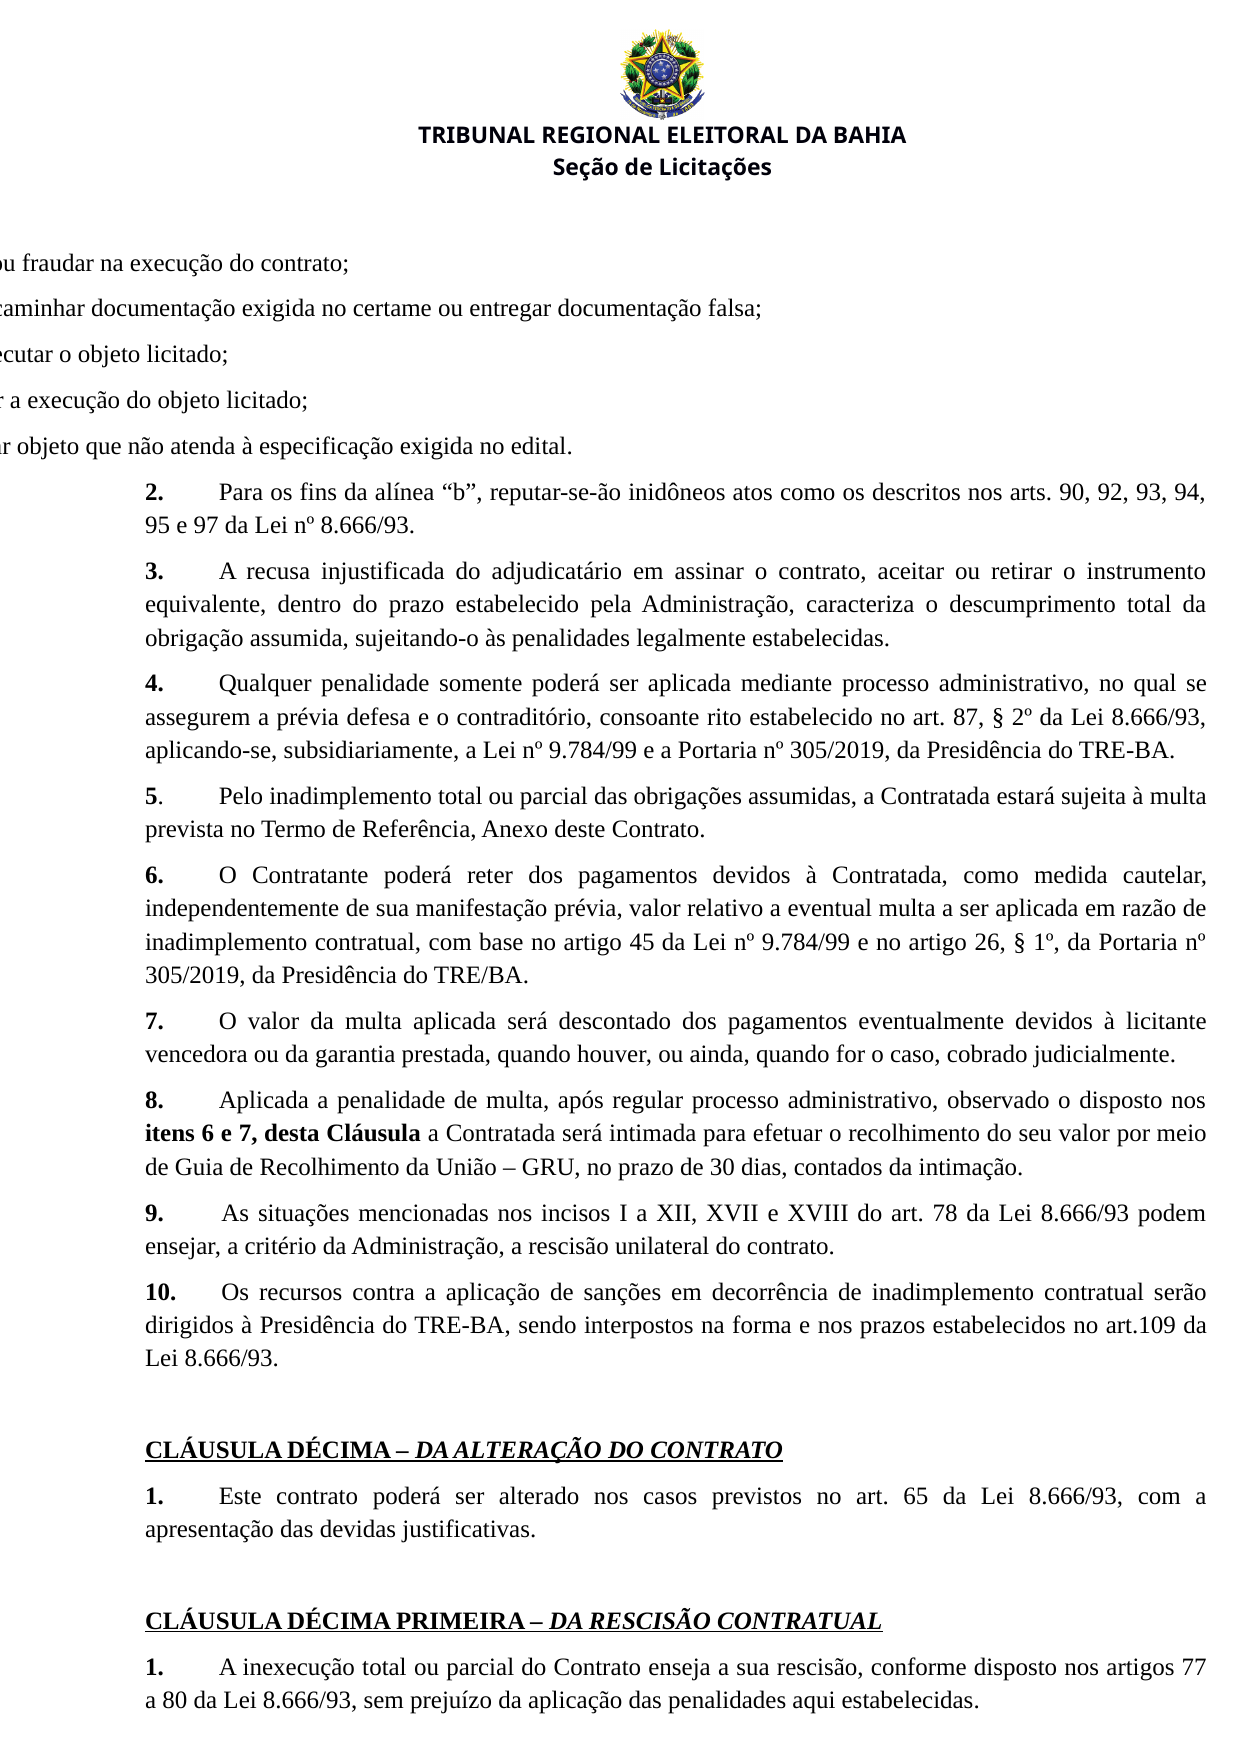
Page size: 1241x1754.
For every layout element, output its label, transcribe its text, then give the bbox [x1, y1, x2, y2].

table_cell f) não encaminhar documentação exigida no certame ou entregar documentação falsa; [133, 290, 1219, 336]
table_cell 9. As situações mencionadas nos incisos I a XII, XVII e XVIII do art. 78 da Lei 8.666/93 podem ensejar, a critério da Administração, a rescisão unilateral do contrato. [133, 1194, 1219, 1273]
table_cell g) não executar o objeto licitado; [133, 336, 1219, 382]
table_cell e) falhar ou fraudar na execução do contrato; [133, 244, 1219, 290]
table_cell 1. Este contrato poderá ser alterado nos casos previstos no art. 65 da Lei 8.666/93, com a apresentação das devidas justificativas. [133, 1478, 1219, 1557]
table_cell 4. Qualquer penalidade somente poderá ser aplicada mediante processo administrativo, no qual se assegurem a prévia defesa e o contraditório, consoante rito estabelecido no art. 87, § 2º da Lei 8.666/93, aplicando-se, subsidiariamente, a Lei nº 9.784/99 e a Portaria nº 305/2019, da Presidência do TRE-BA. [133, 665, 1219, 778]
table_cell 5. Pelo inadimplemento total ou parcial das obrigações assumidas, a Contratada estará sujeita à multa prevista no Termo de Referência, Anexo deste Contrato. [133, 778, 1219, 857]
table_cell 7. O valor da multa aplicada será descontado dos pagamentos eventualmente devidos à licitante vencedora ou da garantia prestada, quando houver, ou ainda, quando for o caso, cobrado judicialmente. [133, 1003, 1219, 1082]
table_cell 3. A recusa injustificada do adjudicatário em assinar o contrato, aceitar ou retirar o instrumento equivalente, dentro do prazo estabelecido pela Administração, caracteriza o descumprimento total da obrigação assumida, sujeitando-o às penalidades legalmente estabelecidas. [133, 553, 1219, 665]
table_cell CLÁUSULA DÉCIMA – DA ALTERAÇÃO DO CONTRATO [133, 1432, 1219, 1478]
table_cell CLÁUSULA DÉCIMA PRIMEIRA – DA RESCISÃO CONTRATUAL [133, 1603, 1219, 1648]
table_cell [133, 1557, 1219, 1603]
table_cell 10. Os recursos contra a aplicação de sanções em decorrência de inadimplemento contratual serão dirigidos à Presidência do TRE-BA, sendo interpostos na forma e nos prazos estabelecidos no art.109 da Lei 8.666/93. [133, 1274, 1219, 1386]
table_cell 8. Aplicada a penalidade de multa, após regular processo administrativo, observado o disposto nos itens 6 e 7, desta Cláusula a Contratada será intimada para efetuar o recolhimento do seu valor por meio de Guia de Recolhimento da União – GRU, no prazo de 30 dias, contados da intimação. [133, 1082, 1219, 1194]
table_cell 2. Para os fins da alínea “b”, reputar-se-ão inidôneos atos como os descritos nos arts. 90, 92, 93, 94, 95 e 97 da Lei nº 8.666/93. [133, 474, 1219, 553]
table_cell h) retardar a execução do objeto licitado; [133, 382, 1219, 428]
table_cell [133, 1386, 1219, 1432]
table_cell i) executar objeto que não atenda à especificação exigida no edital. [133, 428, 1219, 473]
table_cell 1. A inexecução total ou parcial do Contrato enseja a sua rescisão, conforme disposto nos artigos 77 a 80 da Lei 8.666/93, sem prejuízo da aplicação das penalidades aqui estabelecidas. [133, 1649, 1219, 1728]
table_cell 6. O Contratante poderá reter dos pagamentos devidos à Contratada, como medida cautelar, independentemente de sua manifestação prévia, valor relativo a eventual multa a ser aplicada em razão de inadimplemento contratual, com base no artigo 45 da Lei nº 9.784/99 e no artigo 26, § 1º, da Portaria nº 305/2019, da Presidência do TRE/BA. [133, 857, 1219, 1003]
